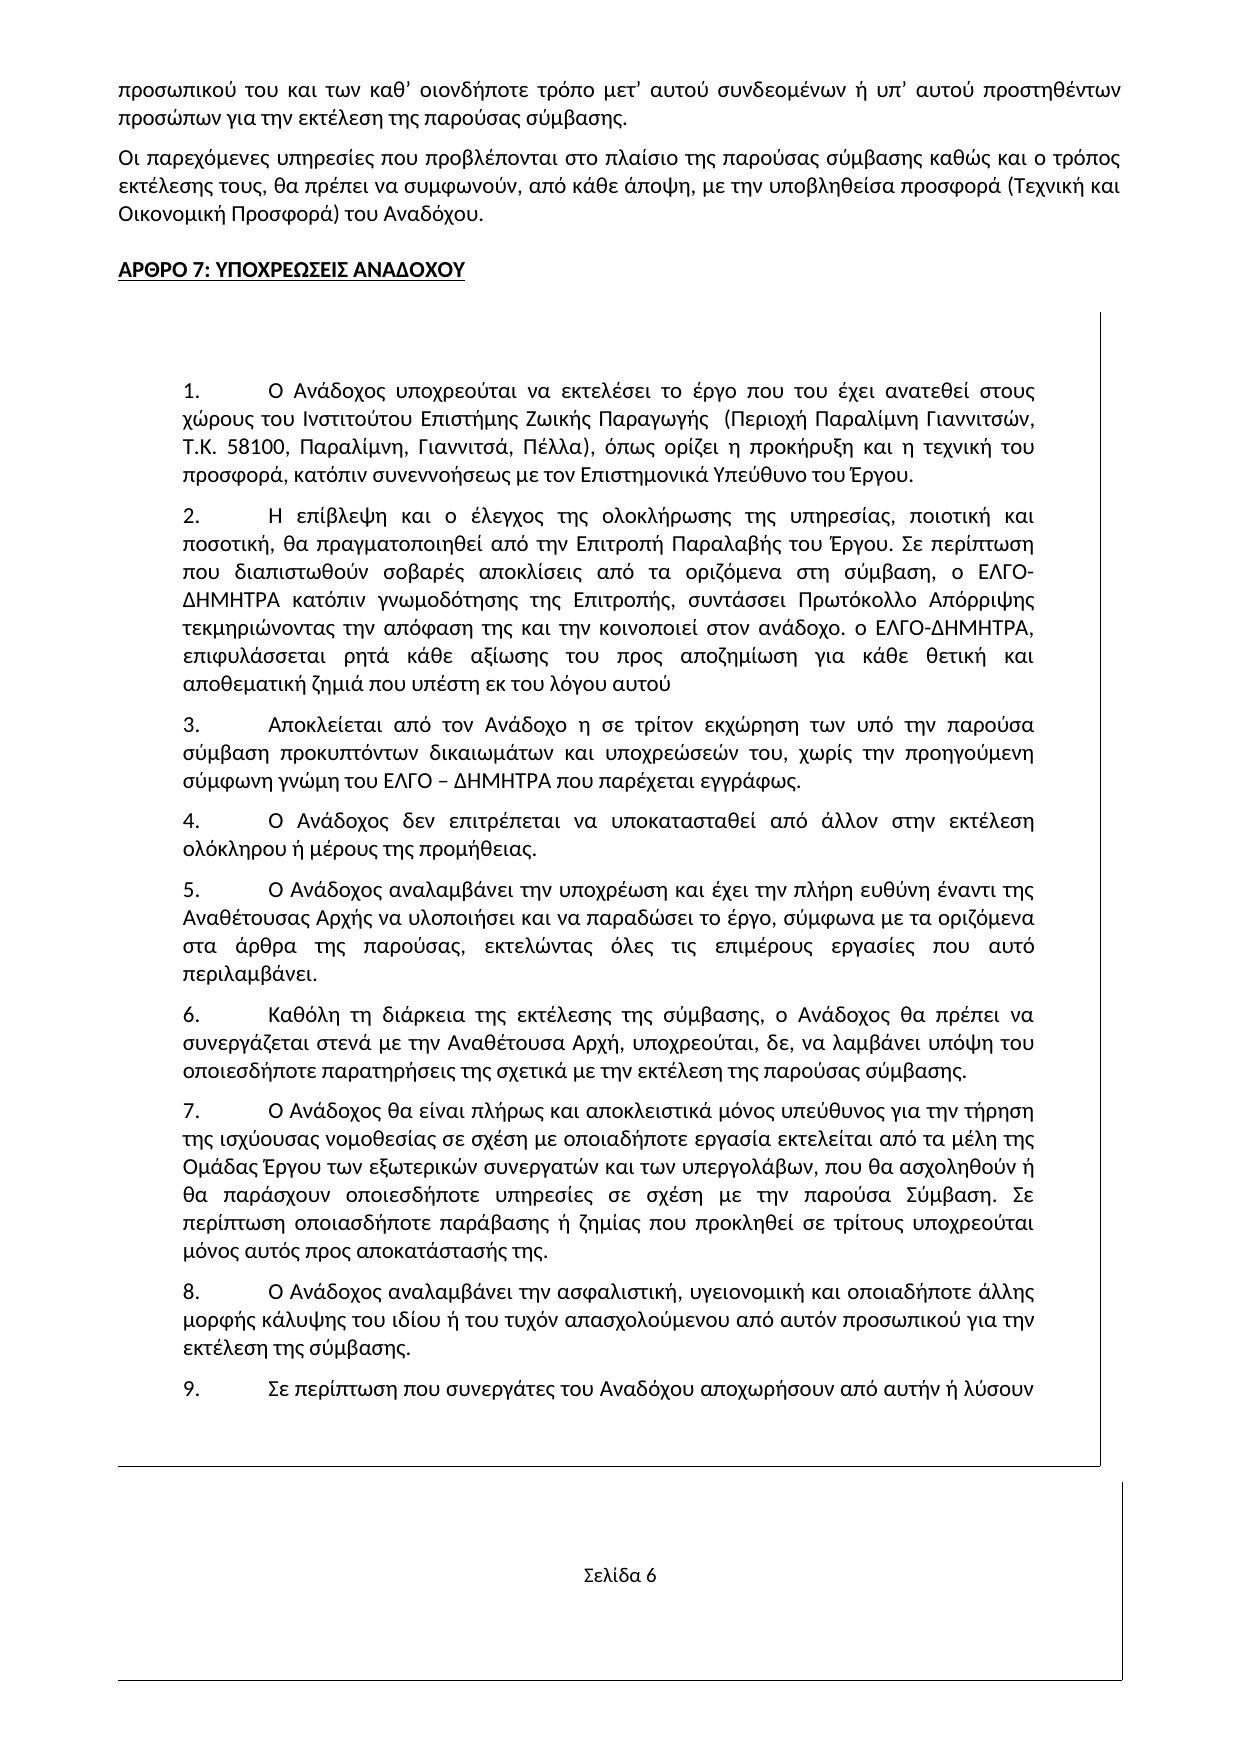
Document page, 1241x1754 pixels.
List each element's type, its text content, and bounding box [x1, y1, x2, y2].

list Ο Ανάδοχος αναλαμβάνει την ασφαλιστική, υγειονομική και οποιαδήποτε άλλης μορφής κάλυψης του ιδίου ή του τυχόν απασχολούμενου από αυτόν προσωπικού για την εκτέλεση της σύμβασης. [118, 1212, 1100, 1309]
list Αποκλείεται από τον Ανάδοχο η σε τρίτον εκχώρηση των υπό την παρούσα σύμβαση προκυπτόντων δικαιωμάτων και υποχρεώσεών του, χωρίς την προηγούμενη σύμφωνη γνώμη του ΕΛΓΟ – ΔΗΜΗΤΡΑ που παρέχεται εγγράφως. [118, 645, 1100, 742]
list Ο Ανάδοχος υποχρεούται να εκτελέσει το έργο που του έχει ανατεθεί στους χώρους του Ινστιτούτου Επιστήμης Ζωικής Παραγωγής (Περιοχή Παραλίμνη Γιαννιτσών, Τ.Κ. 58100, Παραλίμνη, Γιαννιτσά, Πέλλα), όπως ορίζει η προκήρυξη και η τεχνική του προσφορά, κατόπιν συνεννοήσεως με τον Επιστημονικά Υπεύθυνο του Έργου. [118, 312, 1100, 436]
text ΑΡΘΡΟ 7: ΥΠΟΧΡΕΩΣΕΙΣ ΑΝΑΔΟΧΟΥ [118, 256, 1122, 284]
list Η επίβλεψη και ο έλεγχος της ολοκλήρωσης της υπηρεσίας, ποιοτική και ποσοτική, θα πραγματοποιηθεί από την Επιτροπή Παραλαβής του Έργου. Σε περίπτωση που διαπιστωθούν σοβαρές αποκλίσεις από τα οριζόμενα στη σύμβαση, ο ΕΛΓΟ-ΔΗΜΗΤΡΑ κατόπιν γνωμοδότησης της Επιτροπής, συντάσσει Πρωτόκολλο Απόρριψης τεκμηριώνοντας την απόφαση της και την κοινοποιεί στον ανάδοχο. ο ΕΛΓΟ-ΔΗΜΗΤΡΑ, επιφυλάσσεται ρητά κάθε αξίωσης του προς αποζημίωση για κάθε θετική και αποθεματική ζημιά που υπέστη εκ του λόγου αυτού [118, 436, 1100, 645]
list Ο Ανάδοχος δεν επιτρέπεται να υποκατασταθεί από άλλον στην εκτέλεση ολόκληρου ή μέρους της προμήθειας. [118, 742, 1100, 810]
list Ο Ανάδοχος θα είναι πλήρως και αποκλειστικά μόνος υπεύθυνος για την τήρηση της ισχύουσας νομοθεσίας σε σχέση με οποιαδήποτε εργασία εκτελείται από τα μέλη της Ομάδας Έργου των εξωτερικών συνεργατών και των υπεργολάβων, που θα ασχοληθούν ή θα παράσχουν οποιεσδήποτε υπηρεσίες σε σχέση με την παρούσα Σύμβαση. Σε περίπτωση οποιασδήποτε παράβασης ή ζημίας που προκληθεί σε τρίτους υποχρεούται μόνος αυτός προς αποκατάστασής της. [118, 1032, 1100, 1212]
text προσωπικού του και των καθ’ οιονδήποτε τρόπο μετ’ αυτού συνδεομένων ή υπ’ αυτού προστηθέντων προσώπων για την εκτέλεση της παρούσας σύμβασης. [118, 75, 1122, 131]
list Σε περίπτωση που συνεργάτες του Αναδόχου αποχωρήσουν από αυτήν ή λύσουν τη συνεργασία μαζί του, ο Ανάδοχος υποχρεούται αφενός να εξασφαλίσει ότι κατά το χρονικό διάστημα, μέχρι την αποχώρηση τους, θα παρέχουν κανονικά τις υπηρεσίες τους και αφετέρου να αντικαταστήσει άμεσα τους αποχωρήσαντες συνεργάτες, με άλλους αντίστοιχης εμπειρίας και προσόντων μετά από έγκριση της Αναθέτουσας Αρχής. [118, 1309, 1100, 1466]
list Ο Ανάδοχος αναλαμβάνει την υποχρέωση και έχει την πλήρη ευθύνη έναντι της Αναθέτουσας Αρχής να υλοποιήσει και να παραδώσει το έργο, σύμφωνα με τα οριζόμενα στα άρθρα της παρούσας, εκτελώντας όλες τις επιμέρους εργασίες που αυτό περιλαμβάνει. [118, 810, 1100, 935]
list Καθόλη τη διάρκεια της εκτέλεσης της σύμβασης, ο Ανάδοχος θα πρέπει να συνεργάζεται στενά με την Αναθέτουσα Αρχή, υποχρεούται, δε, να λαμβάνει υπόψη του οποιεσδήποτε παρατηρήσεις της σχετικά με την εκτέλεση της παρούσας σύμβασης. [118, 935, 1100, 1032]
text Οι παρεχόμενες υπηρεσίες που προβλέπονται στο πλαίσιο της παρούσας σύμβασης καθώς και ο τρόπος εκτέλεσης τους, θα πρέπει να συμφωνούν, από κάθε άποψη, με την υποβληθείσα προσφορά (Τεχνική και Οικονομική Προσφορά) του Αναδόχου. [118, 143, 1122, 228]
